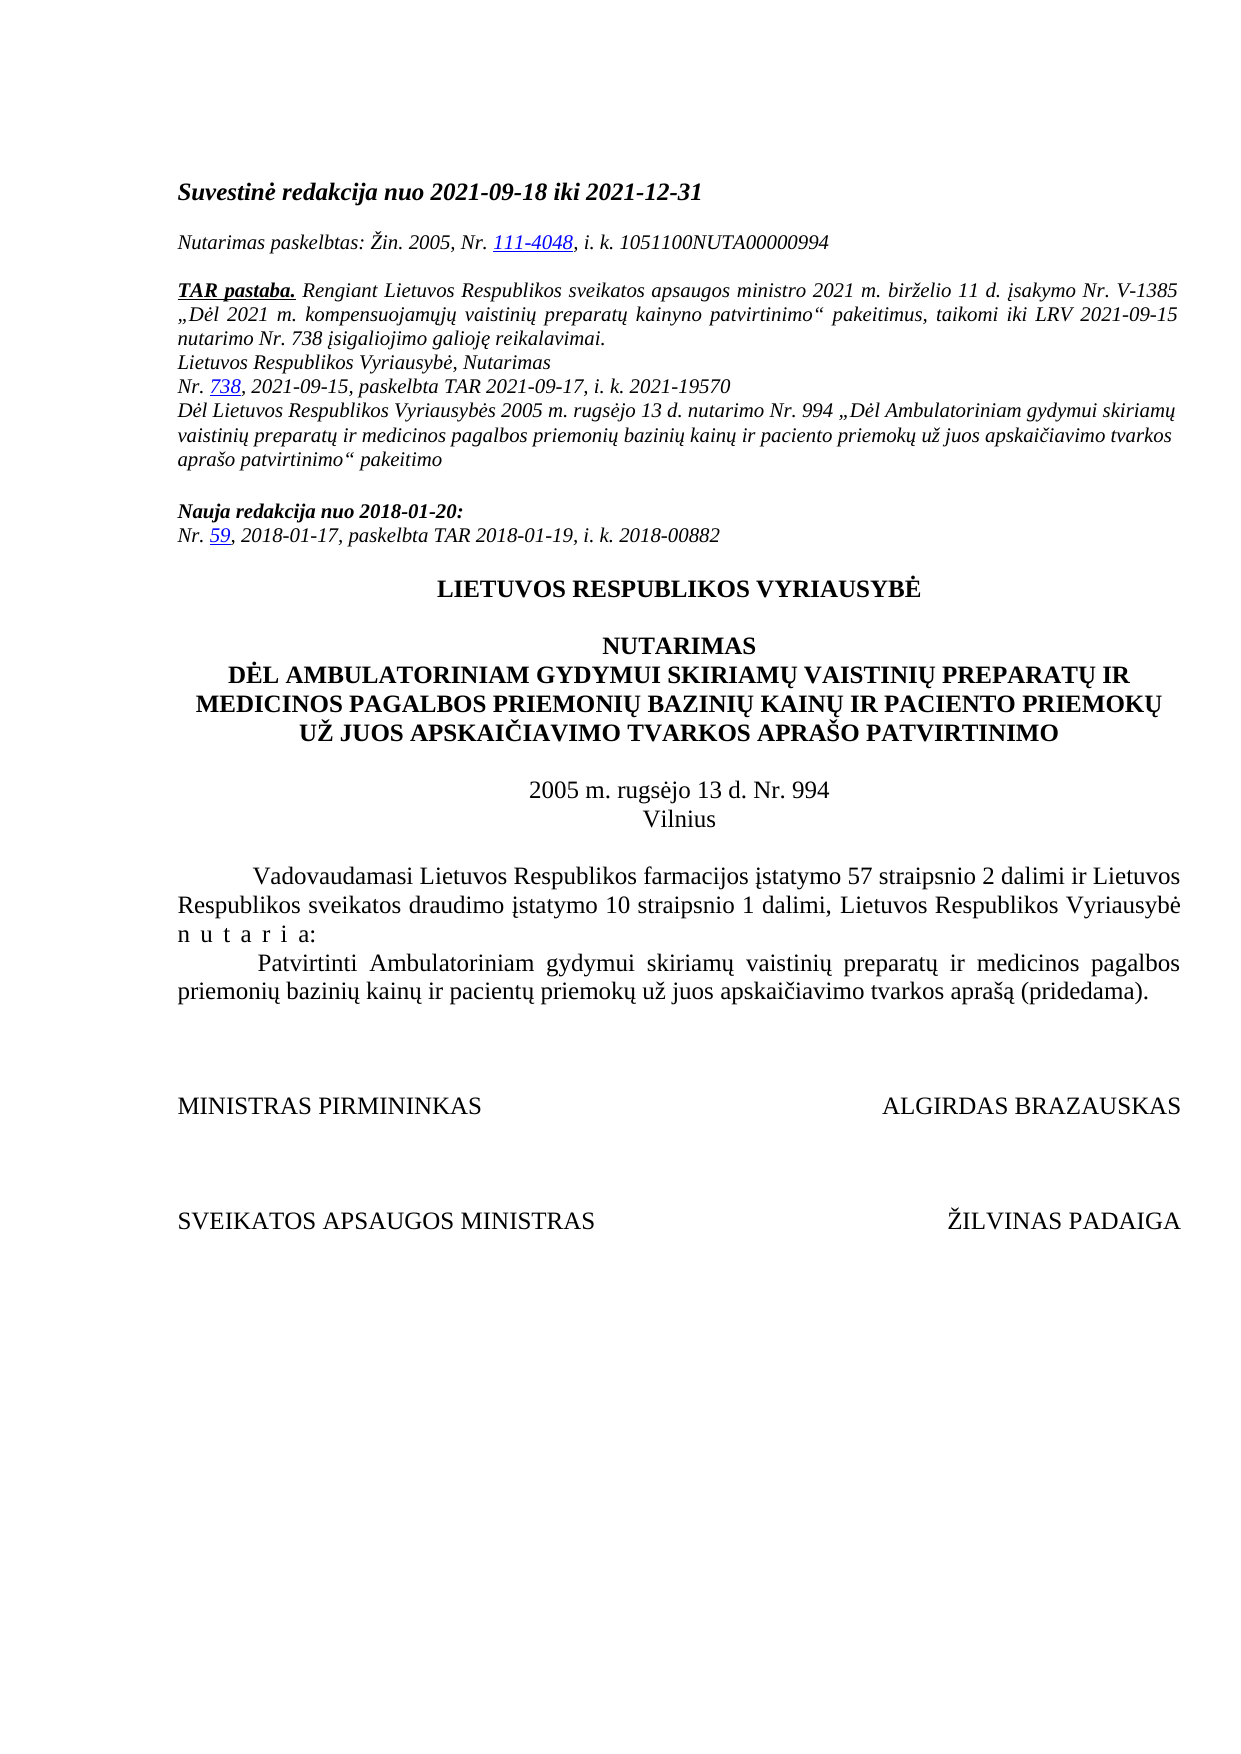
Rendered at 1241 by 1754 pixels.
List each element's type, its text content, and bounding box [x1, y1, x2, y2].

text LIETUVOS RESPUBLIKOS VYRIAUSYBĖ [177, 574, 1181, 603]
text Suvestinė redakcija nuo 2021-09-18 iki 2021-12-31 [177, 177, 1181, 206]
text SVEIKATOS APSAUGOS MINISTRAS ŽILVINAS PADAIGA [177, 1206, 1181, 1235]
text Vilnius [177, 804, 1181, 833]
text Vadovaudamasi Lietuvos Respublikos farmacijos įstatymo 57 straipsnio 2 dalimi ir Lietuvos Respublikos sveikatos draudimo įstatymo 10 straipsnio 1 dalimi, Lietuvos Respublikos Vyriausybė nutaria: [177, 861, 1181, 948]
text Nauja redakcija nuo 2018-01-20: [177, 499, 1181, 523]
text Nr. 59, 2018-01-17, paskelbta TAR 2018-01-19, i. k. 2018-00882 [177, 523, 1181, 547]
text Nr. 738, 2021-09-15, paskelbta TAR 2021-09-17, i. k. 2021-19570 [177, 374, 1181, 398]
text MINISTRAS PIRMININKAS ALGIRDAS BRAZAUSKAS [177, 1091, 1181, 1120]
text Dėl Lietuvos Respublikos Vyriausybės 2005 m. rugsėjo 13 d. nutarimo Nr. 994 „Dėl Ambulatoriniam gydymui skiriamų vaistinių preparatų ir medicinos pagalbos priemonių bazinių kainų ir paciento priemokų už juos apskaičiavimo tvarkos aprašo patvirtinimo“ pakeitimo [177, 398, 1181, 471]
text Patvirtinti Ambulatoriniam gydymui skiriamų vaistinių preparatų ir medicinos pagalbos priemonių bazinių kainų ir pacientų priemokų už juos apskaičiavimo tvarkos aprašą (pridedama). [177, 948, 1181, 1005]
text DĖL AMBULATORINIAM GYDYMUI SKIRIAMŲ VAISTINIŲ PREPARATŲ IR MEDICINOS PAGALBOS PRIEMONIŲ BAZINIŲ KAINŲ IR PACIENTO PRIEMOKŲ UŽ JUOS APSKAIČIAVIMO TVARKOS APRAŠO PATVIRTINIMO [177, 660, 1181, 746]
text Lietuvos Respublikos Vyriausybė, Nutarimas [177, 350, 1181, 374]
text TAR pastaba. Rengiant Lietuvos Respublikos sveikatos apsaugos ministro 2021 m. birželio 11 d. įsakymo Nr. V-1385 „Dėl 2021 m. kompensuojamųjų vaistinių preparatų kainyno patvirtinimo“ pakeitimus, taikomi iki LRV 2021-09-15 nutarimo Nr. 738 įsigaliojimo galioję reikalavimai. [177, 278, 1181, 350]
text Nutarimas paskelbtas: Žin. 2005, Nr. 111-4048, i. k. 1051100NUTA00000994 [177, 230, 1181, 254]
text NUTARIMAS [177, 631, 1181, 660]
text 2005 m. rugsėjo 13 d. Nr. 994 [177, 775, 1181, 804]
